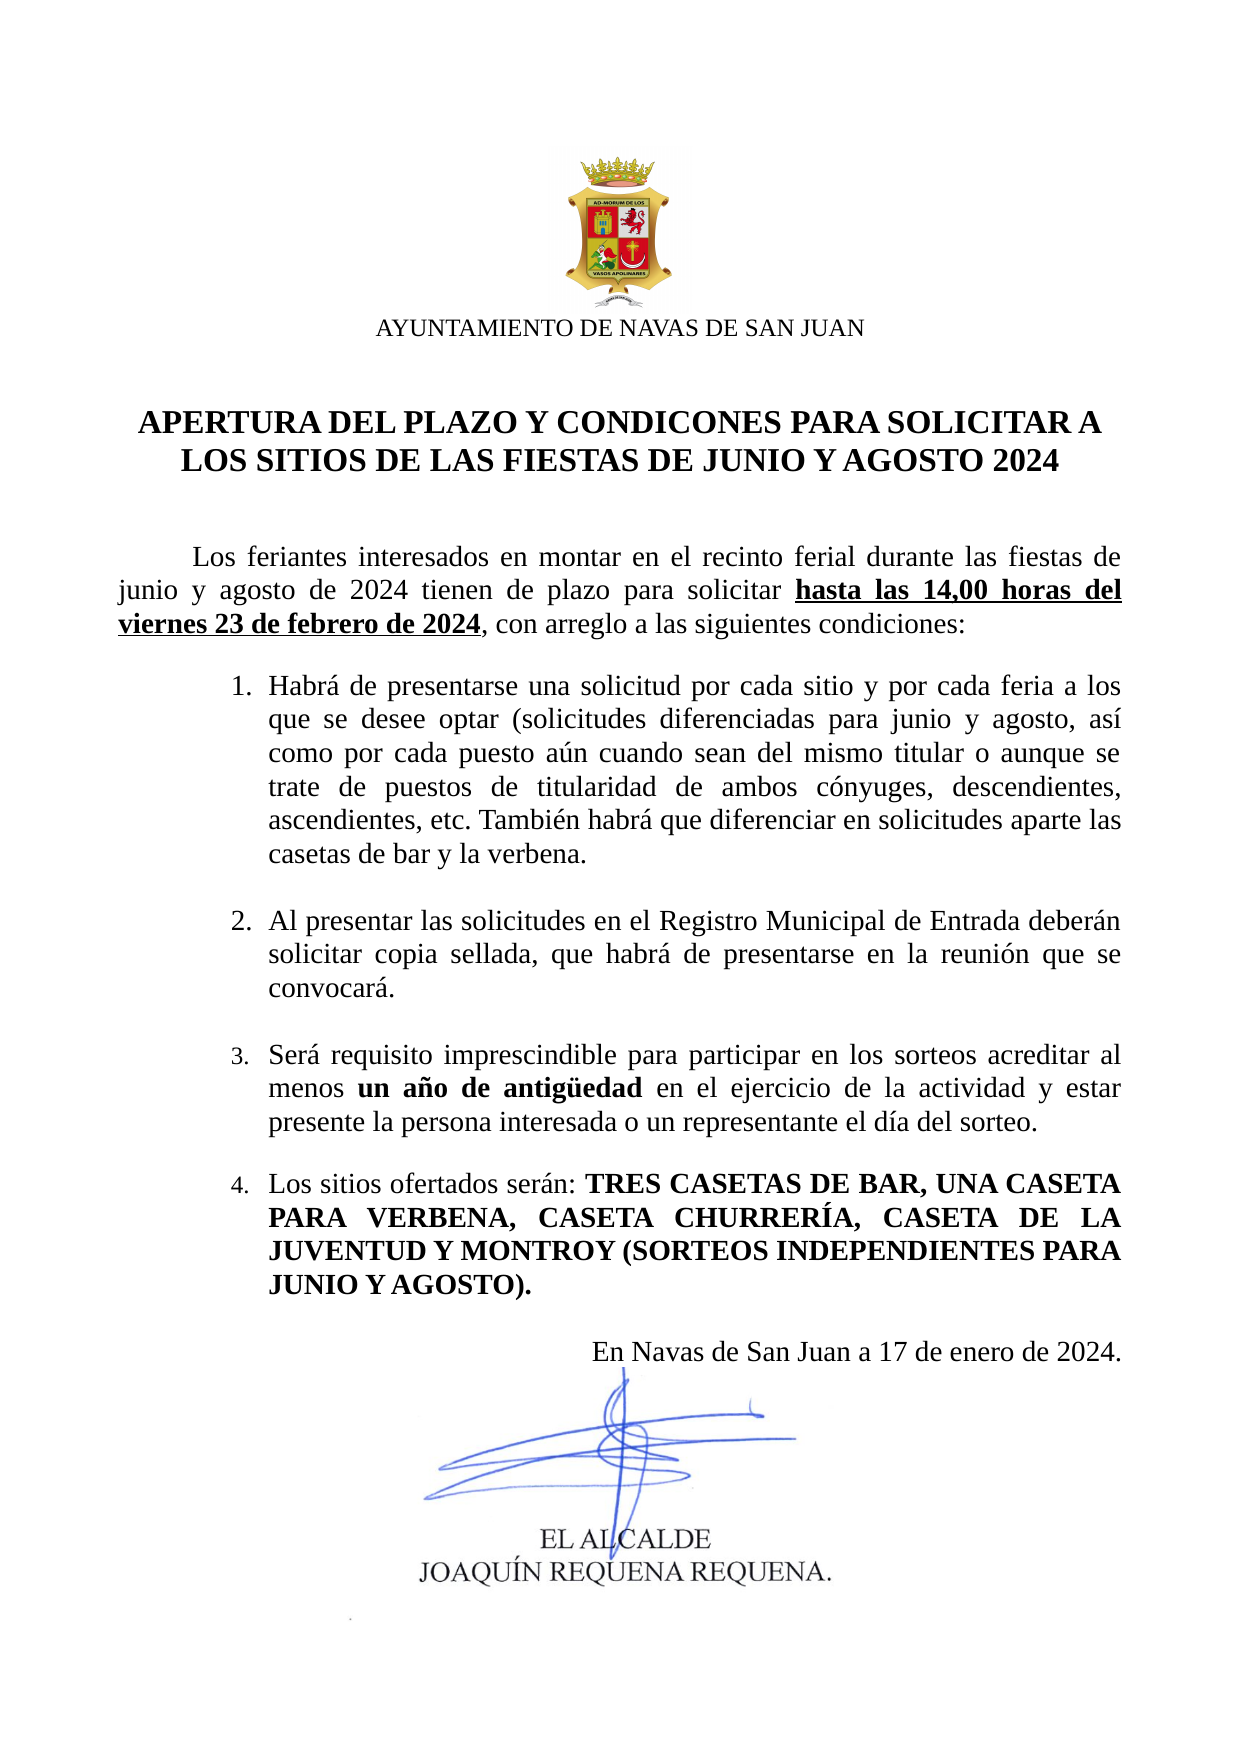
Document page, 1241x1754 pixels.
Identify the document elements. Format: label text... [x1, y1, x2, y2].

text Los feriantes interesados en montar en el recinto ferial durante las fiestas de junio y agosto de 2024 tienen de plazo para solicitar hasta las 14,00 horas del viernes 23 de febrero de 2024, con arreglo a las siguientes condiciones: [118, 539, 1122, 639]
list Será requisito imprescindible para participar en los sorteos acreditar al menos un año de antigüedad en el ejercicio de la actividad y estar presente la persona interesada o un representante el día del sorteo. [231, 1037, 1122, 1138]
list Al presentar las solicitudes en el Registro Municipal de Entrada deberán solicitar copia sellada, que habrá de presentarse en la reunión que se convocará. [231, 903, 1122, 1003]
text AYUNTAMIENTO DE NAVAS DE SAN JUAN [118, 147, 1122, 342]
text APERTURA DEL PLAZO Y CONDICONES PARA SOLICITAR A LOS SITIOS DE LAS FIESTAS DE JUNIO Y AGOSTO 2024 [118, 402, 1122, 479]
list Los sitios ofertados serán: TRES CASETAS DE BAR, UNA CASETA PARA VERBENA, CASETA CHURRERÍA, CASETA DE LA JUVENTUD Y MONTROY (SORTEOS INDEPENDIENTES PARA JUNIO Y AGOSTO). [231, 1166, 1122, 1301]
text En Navas de San Juan a 17 de enero de 2024. [118, 1334, 1122, 1368]
list Habrá de presentarse una solicitud por cada sitio y por cada feria a los que se desee optar (solicitudes diferenciadas para junio y agosto, así como por cada puesto aún cuando sean del mismo titular o aunque se trate de puestos de titularidad de ambos cónyuges, descendientes, ascendientes, etc. También habrá que diferenciar en solicitudes aparte las casetas de bar y la verbena. [231, 668, 1122, 869]
